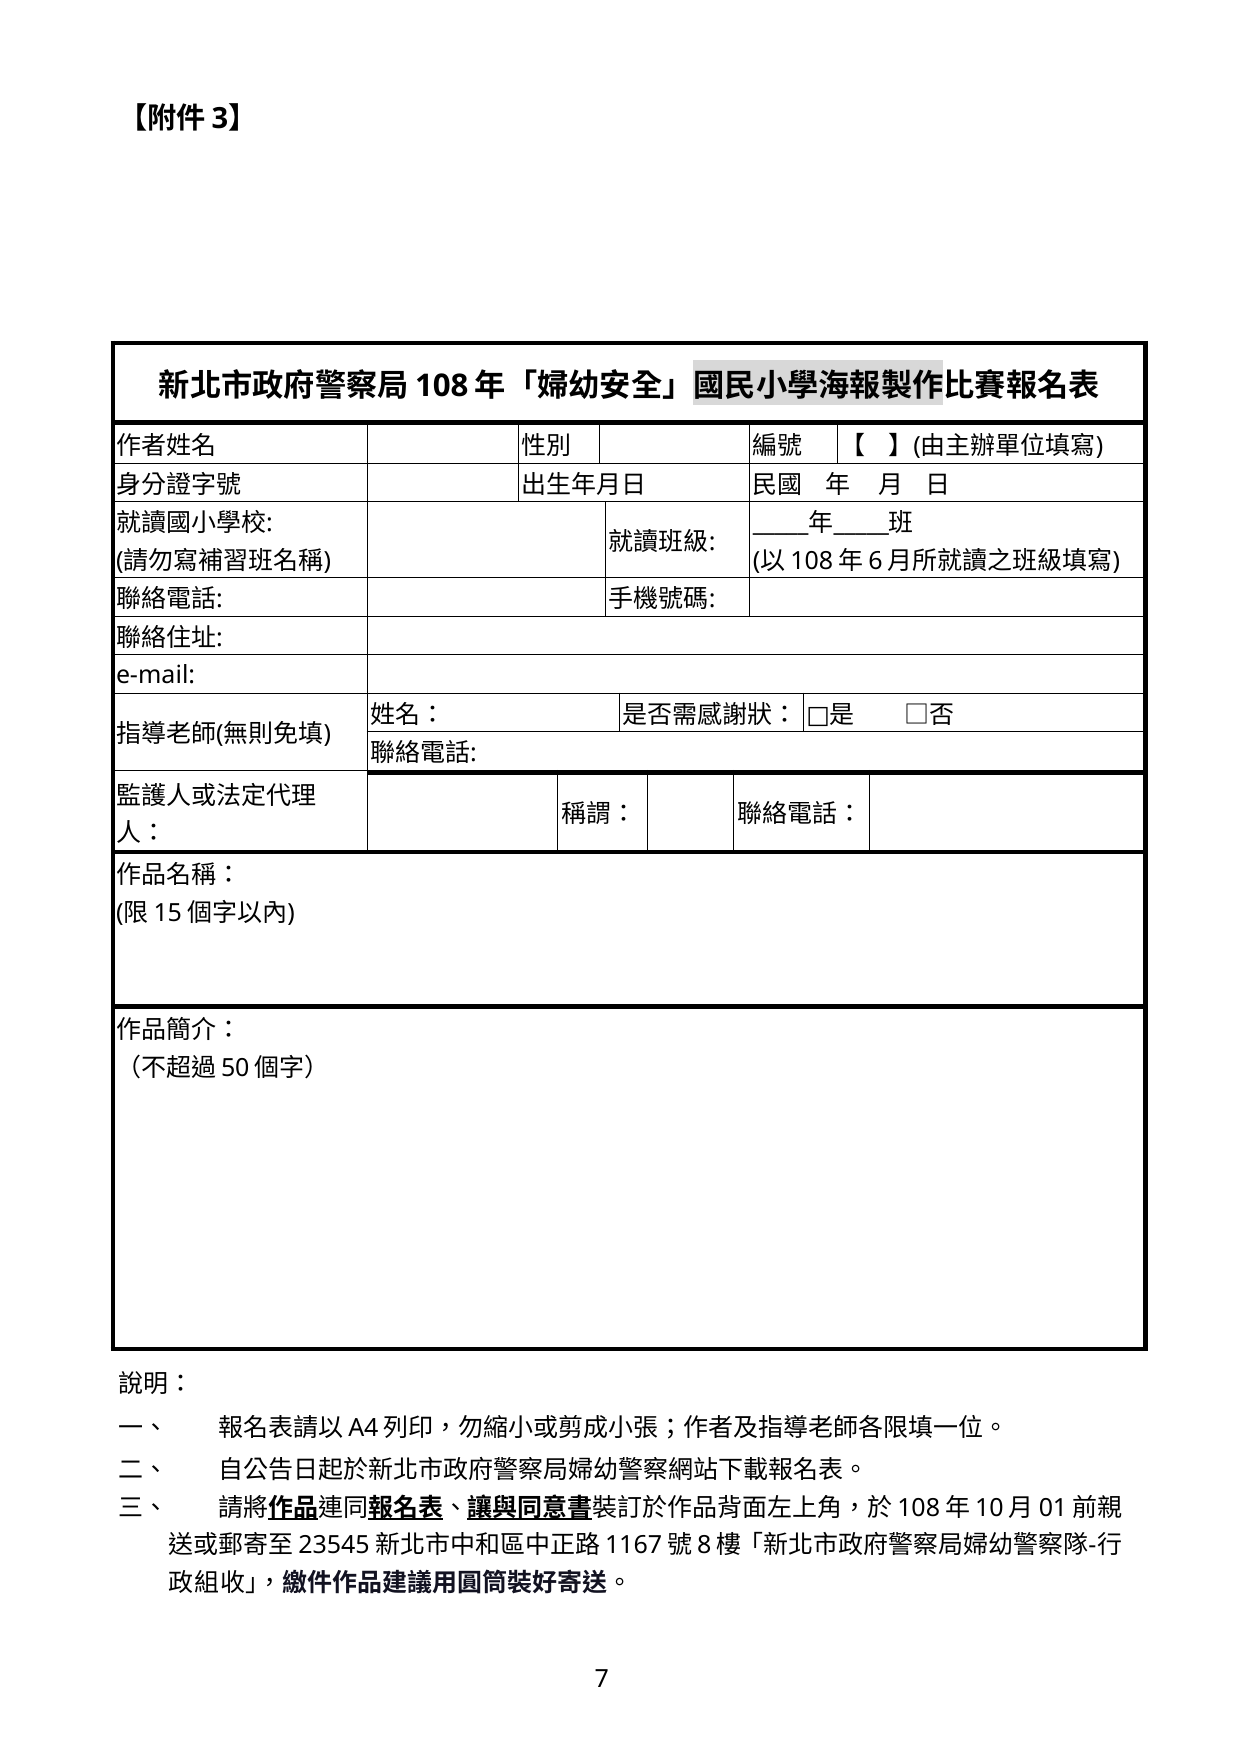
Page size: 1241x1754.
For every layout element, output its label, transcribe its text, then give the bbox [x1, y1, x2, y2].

table_cell _____年_____班 (以108年6月所就讀之班級填寫) [750, 502, 1143, 577]
list 報名表請以A4列印，勿縮小或剪成小張；作者及指導老師各限填一位。 [118, 1403, 1122, 1445]
table_cell 【 】(由主辦單位填寫) [838, 425, 1143, 462]
table_cell [368, 464, 518, 501]
table_cell 身分證字號 [115, 464, 367, 501]
table_cell 性別 [519, 425, 599, 462]
table_cell 作品簡介： （不超過50個字） [115, 1009, 1143, 1346]
table_cell 出生年月日 [519, 464, 749, 501]
table_cell 作品名稱： (限15個字以內) [115, 854, 1143, 1004]
table_cell [368, 578, 605, 616]
table_cell 手機號碼: [606, 578, 749, 616]
table_cell 作者姓名 [115, 425, 367, 462]
table_cell [368, 775, 557, 849]
table_cell [368, 425, 518, 462]
table_cell [368, 655, 1143, 693]
table_cell 姓名： [368, 694, 619, 731]
table_cell e-mail: [115, 655, 367, 693]
table_cell 聯絡住址: [115, 617, 367, 654]
table_cell 聯絡電話: [115, 578, 367, 616]
table_cell 監護人或法定代理人： [115, 771, 367, 849]
table_cell 就讀國小學校: (請勿寫補習班名稱) [115, 502, 367, 577]
table_cell [600, 425, 749, 462]
table_cell [368, 502, 605, 577]
table_header 新北市政府警察局108年「婦幼安全」國民小學海報製作比賽報名表 [115, 345, 1143, 420]
text 說明： [118, 1351, 1122, 1403]
list 請將作品連同報名表、讓與同意書裝訂於作品背面左上角，於108年10月01前親送或郵寄至23545新北市中和區中正路1167號8樓「新北市政府警察局婦幼警察隊-行政組收」，繳件作品建議用圓筒裝好寄送。 [118, 1486, 1122, 1599]
table_cell [750, 578, 1143, 616]
table_cell 民國 年 月 日 [750, 464, 1143, 501]
table_cell [368, 617, 1143, 654]
table_cell [870, 775, 1143, 849]
table_cell □是 □否 [804, 694, 1143, 731]
table_cell 指導老師(無則免填) [115, 694, 367, 770]
table_cell [648, 775, 733, 849]
list 自公告日起於新北市政府警察局婦幼警察網站下載報名表。 [118, 1445, 1122, 1486]
table_cell 聯絡電話： [734, 775, 869, 849]
text 【附件3】 [118, 94, 1122, 137]
table_cell 是否需感謝狀： [620, 694, 803, 731]
table_cell 編號 [750, 425, 837, 462]
table_cell 就讀班級: [606, 502, 749, 577]
table_cell 稱謂： [558, 775, 647, 849]
table_cell 聯絡電話: [368, 732, 1143, 770]
